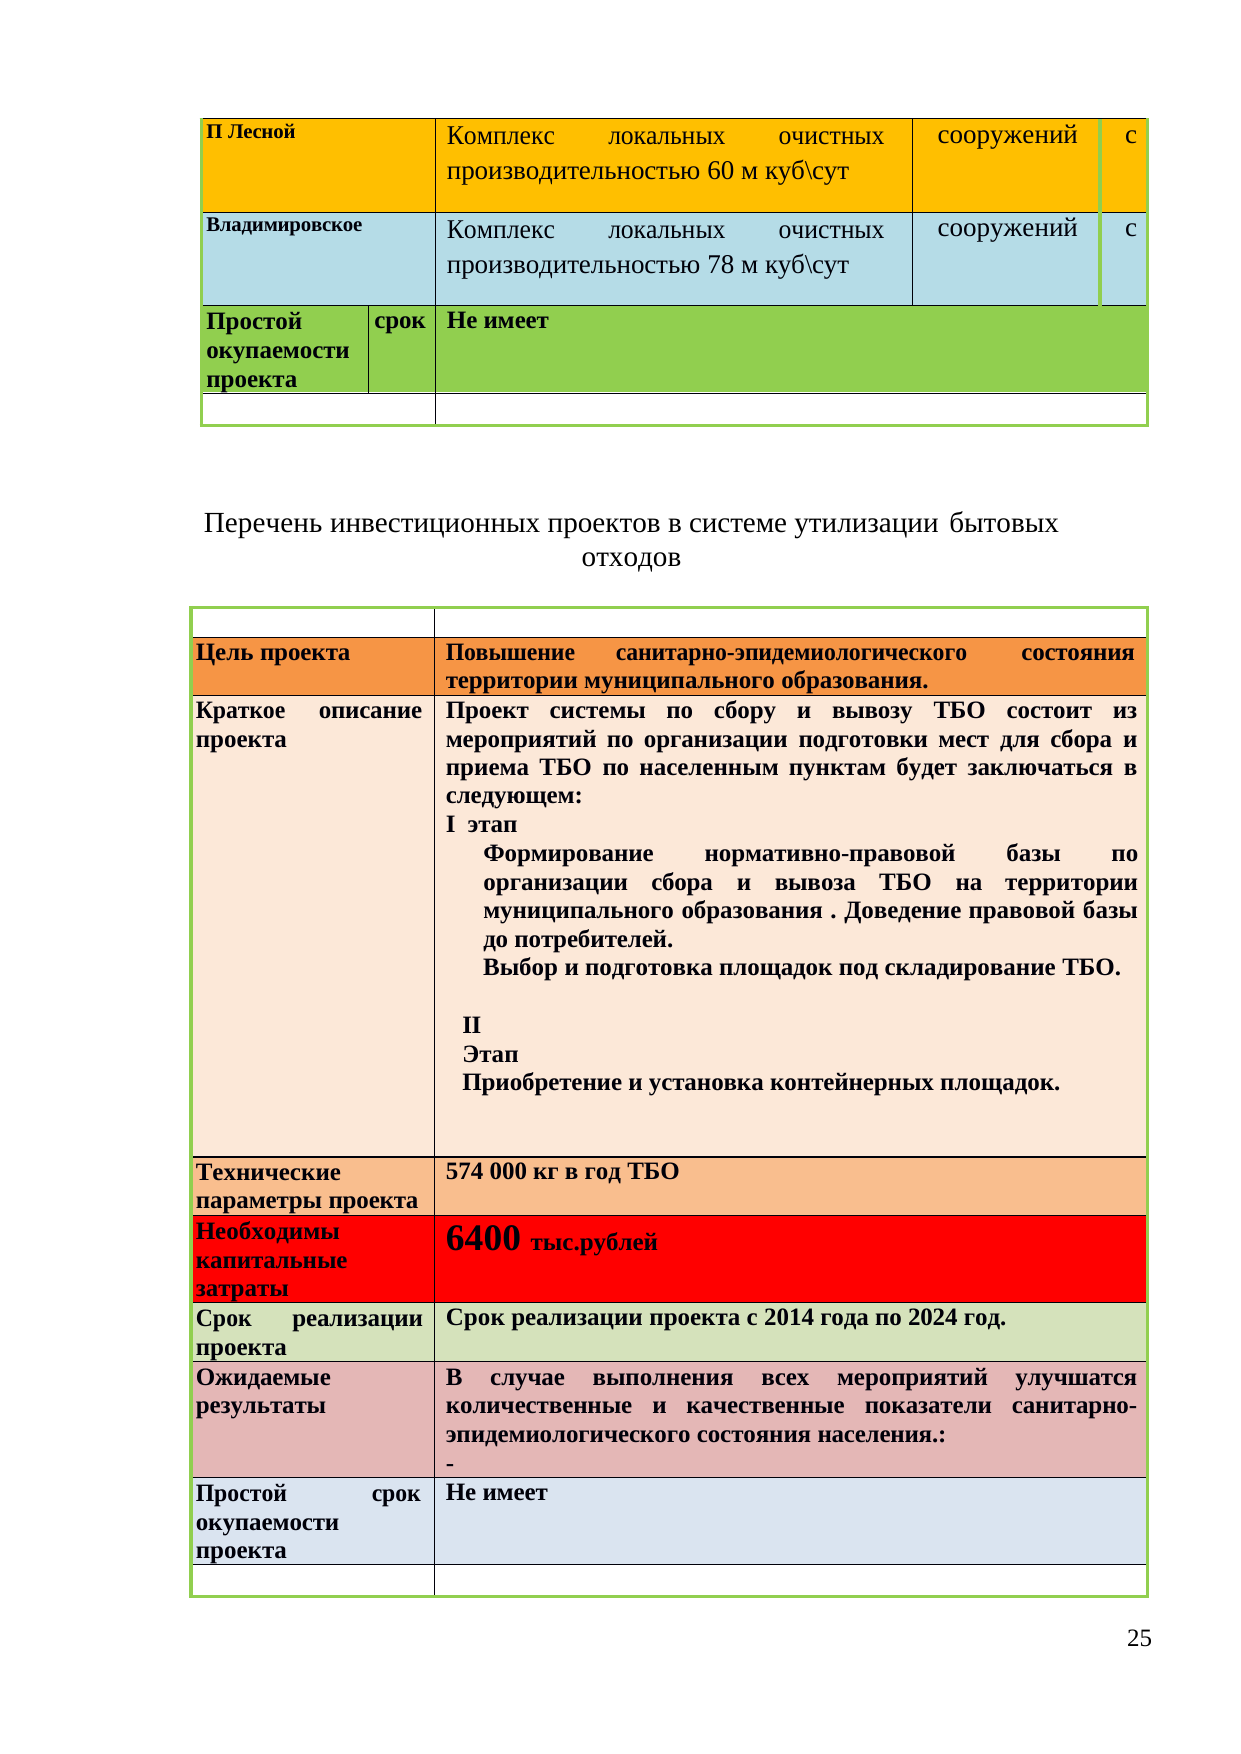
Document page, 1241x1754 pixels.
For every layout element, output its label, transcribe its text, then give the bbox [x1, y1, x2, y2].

table_cell Ожидаемые результаты [193, 1362, 434, 1477]
table_cell Срок реализации проекта [193, 1303, 434, 1361]
table_header [193, 609, 434, 637]
table_cell сооружений [913, 213, 1098, 305]
table_cell Проект системы по сбору и вывозу ТБО состоит из мероприятий по организации подготовки мест для сбора и приема ТБО по населенным пунктам будет заключаться в следующем: I этап Формирование нормативно-правовой базы по организации сбора и вывоза ТБО на территории муниципального образования . Доведение правовой базы до потребителей. Выбор и подготовка площадок под складирование ТБО. II Этап Приобретение и установка контейнерных площадок. [435, 696, 1146, 1156]
table_header П Лесной [203, 119, 435, 212]
table_cell Краткое описание проекта [193, 696, 434, 1156]
subtitle Перечень инвестиционных проектов в системе утилизации бытовых отходов [177, 505, 1085, 572]
table_cell Цель проекта [193, 638, 434, 695]
table_header [435, 609, 1146, 637]
table_cell Простой срок окупаемости проекта [193, 1478, 434, 1564]
table_cell [435, 1565, 1146, 1595]
table_cell [436, 394, 1146, 423]
table_cell Повышение санитарно-эпидемиологического состояния территории муниципального образования. [435, 638, 1146, 695]
table_cell Срок реализации проекта с 2014 года по 2024 год. [435, 1303, 1146, 1361]
table_cell Не имеет [435, 1478, 1146, 1564]
table_header сооружений [913, 119, 1098, 212]
table_cell Простой окупаемости проекта [203, 306, 368, 392]
table_cell [203, 394, 435, 423]
table_cell [193, 1565, 434, 1595]
table_cell Технические параметры проекта [193, 1158, 434, 1215]
table_cell с [1102, 213, 1146, 305]
table_header с [1102, 119, 1146, 212]
table_cell 574 000 кг в год ТБО [435, 1158, 1146, 1215]
table_cell В случае выполнения всех мероприятий улучшатся количественные и качественные показатели санитарно- эпидемиологического состояния населения.: - [435, 1362, 1146, 1477]
table_cell Комплекс локальных очистных производительностью 78 м куб\сут [436, 213, 912, 305]
table_cell Не имеет [436, 306, 1146, 392]
table_cell Владимировское [203, 213, 435, 305]
table_cell срок [369, 306, 435, 392]
table_cell 6400 тыс.рублей [435, 1216, 1146, 1302]
table_cell Необходимы капитальные затраты [193, 1216, 434, 1302]
table_header Комплекс локальных очистных производительностью 60 м куб\сут [436, 119, 912, 212]
